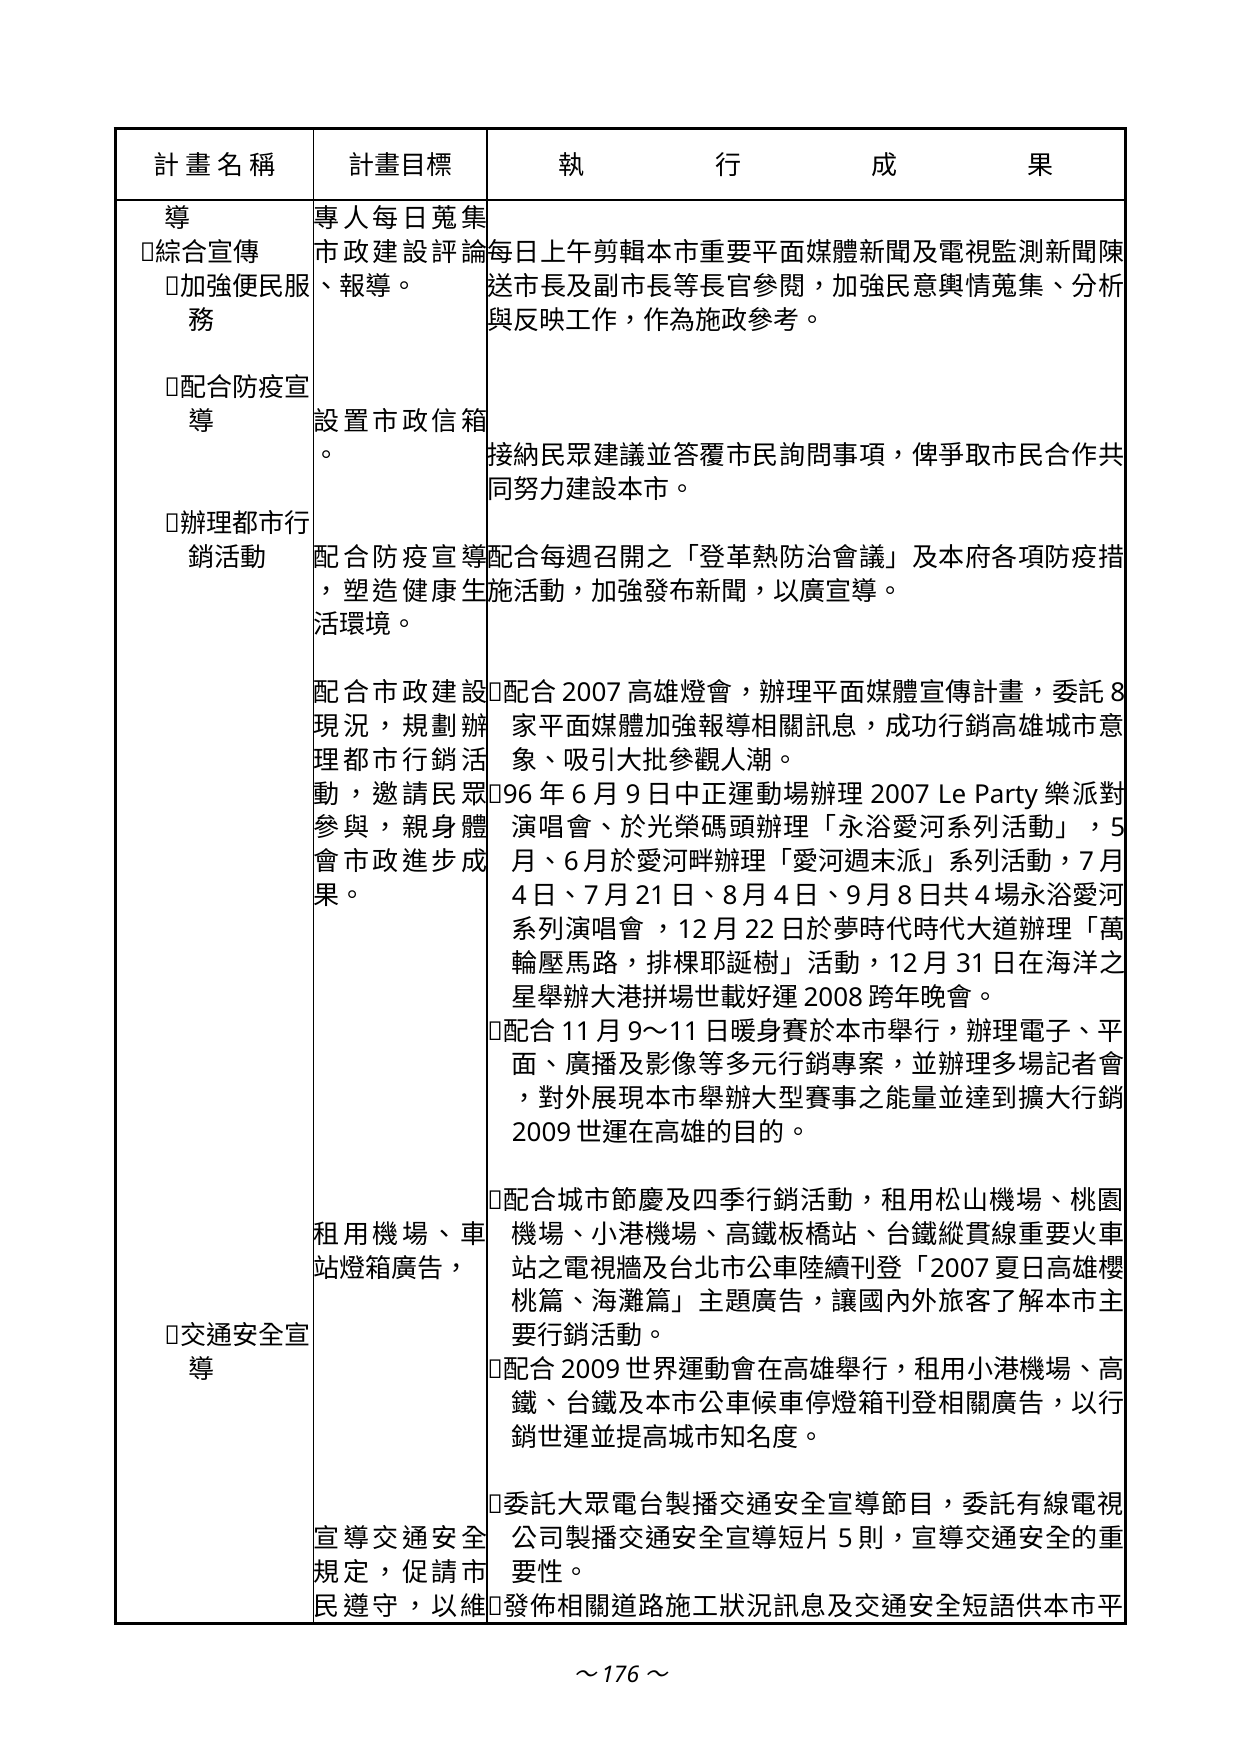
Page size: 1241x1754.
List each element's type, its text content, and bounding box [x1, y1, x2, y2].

table_header 計 畫 名 稱 [117, 130, 313, 199]
table_cell 每日上午剪輯本市重要平面媒體新聞及電視監測新聞陳送市長及副市長等長官參閱，加強民意輿情蒐集、分析與反映工作，作為施政參考。 接納民眾建議並答覆市民詢問事項，俾爭取市民合作共同努力建設本市。 配合每週召開之「登革熱防治會議」及本府各項防疫措施活動，加強發布新聞，以廣宣導。 配合2007高雄燈會，辦理平面媒體宣傳計畫，委託8家平面媒體加強報導相關訊息，成功行銷高雄城市意象、吸引大批參觀人潮。 96年6月9日中正運動場辦理2007 Le Party樂派對演唱會、於光榮碼頭辦理「永浴愛河系列活動」，5月、6月於愛河畔辦理「愛河週末派」系列活動，7月4日、7月21日、8月4日、9月8日共4場永浴愛河系列演唱會 ，12月22日於夢時代時代大道辦理「萬輪壓馬路，排棵耶誕樹」活動，12月31日在海洋之星舉辦大港拼場世載好運2008跨年晚會。 配合11月9～11日暖身賽於本市舉行，辦理電子、平面、廣播及影像等多元行銷專案，並辦理多場記者會，對外展現本市舉辦大型賽事之能量並達到擴大行銷2009世運在高雄的目的。 配合城市節慶及四季行銷活動，租用松山機場、桃園機場、小港機場、高鐵板橋站、台鐵縱貫線重要火車站之電視牆及台北市公車陸續刊登「2007夏日高雄櫻桃篇、海灘篇」主題廣告，讓國內外旅客了解本市主要行銷活動。 配合2009世界運動會在高雄舉行，租用小港機場、高鐵、台鐵及本市公車候車停燈箱刊登相關廣告，以行銷世運並提高城市知名度。 委託大眾電台製播交通安全宣導節目，委託有線電視公司製播交通安全宣導短片5則，宣導交通安全的重要性。 發佈相關道路施工狀況訊息及交通安全短語供本市平 [488, 201, 1124, 1622]
table_cell 專人每日蒐集市政建設評論、報導。 設置市政信箱。 配合防疫宣導，塑造健康生活環境。 配合市政建設現況，規劃辦理都市行銷活動，邀請民眾參與，親身體會市政進步成果。 租用機場、車站燈箱廣告， 宣導交通安全規定，促請市民遵守，以維 [314, 201, 486, 1622]
table_header 計畫目標 [314, 130, 486, 199]
table_header 執 行 成 果 [488, 130, 1124, 199]
table_cell 導 綜合宣傳 加強便民服務 配合防疫宣導 辦理都市行銷活動 交通安全宣導 [117, 201, 313, 1622]
